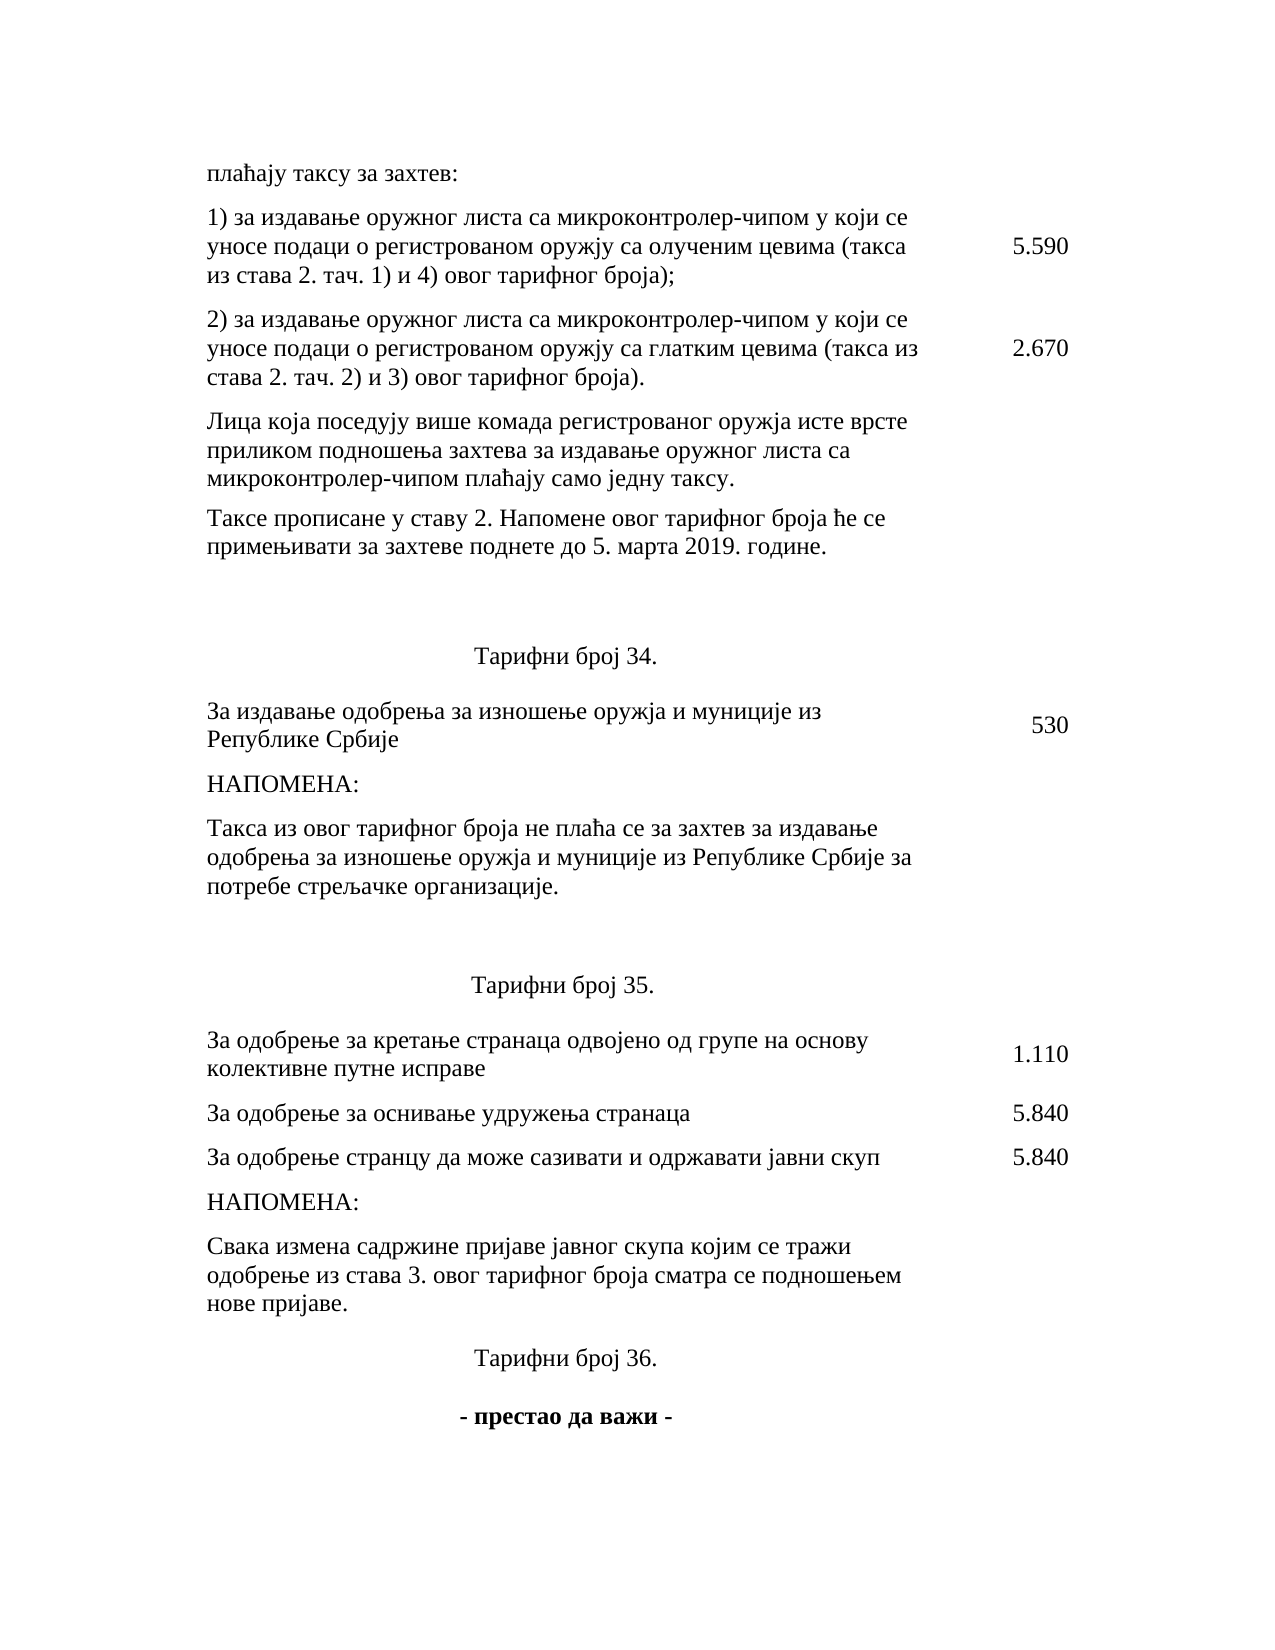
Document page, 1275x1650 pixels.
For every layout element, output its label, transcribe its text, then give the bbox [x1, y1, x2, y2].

table_cell За одобрење за оснивање удружења странаца [199, 1090, 933, 1134]
table_cell НАПОМЕНА: [199, 761, 933, 805]
table_cell Тарифни број 34. [199, 623, 933, 688]
table_cell [933, 398, 1076, 578]
table_cell Такса из овог тарифног броја не плаћа се за захтев за издавање одобрења за изношење оружја и муниције из Републике Србије за потребе стрељачке организације. [199, 805, 933, 907]
table_cell [933, 907, 1076, 952]
table_cell Лица која поседују више комада регистрованог оружја исте врсте приликом подношења захтева за издавање оружног листа са микроконтролер-чипом плаћају само једну таксу. Таксе прописане у ставу 2. Напомене овог тарифног броја ће се примењивати за захтеве поднете до 5. марта 2019. године. [199, 398, 933, 578]
table_cell [199, 907, 933, 952]
table_cell [933, 761, 1076, 805]
table_cell [933, 805, 1076, 907]
table_cell 2) за издавање оружног листа са микроконтролер-чипом у који се уносе подаци о регистрованом оружју са глатким цевима (такса из става 2. тач. 2) и 3) овог тарифног броја). [199, 296, 933, 398]
table_cell [199, 578, 933, 623]
table_cell За одобрење за кретање странаца одвојено од групе на основу колективне путне исправе [199, 1017, 933, 1090]
table_cell 530 [933, 688, 1076, 761]
table_cell 1) за издавање оружног листа са микроконтролер-чипом у који се уносе подаци о регистрованом оружју са олученим цевима (такса из става 2. тач. 1) и 4) овог тарифног броја); [199, 194, 933, 296]
table_cell НАПОМЕНА: [199, 1179, 933, 1223]
table_cell плаћају таксу за захтев: [199, 150, 933, 194]
table_cell 1.110 [933, 1017, 1076, 1090]
table_cell [933, 1179, 1076, 1223]
table_cell [933, 578, 1076, 623]
table_cell [933, 952, 1076, 1017]
table_cell [933, 1325, 1076, 1448]
table_cell 5.590 [933, 194, 1076, 296]
table_cell Свака измена садржине пријаве јавног скупа којим се тражи одобрење из става 3. овог тарифног броја сматра се подношењем нове пријаве. [199, 1223, 933, 1325]
table_cell За одобрење странцу да може сазивати и одржавати јавни скуп [199, 1134, 933, 1179]
table_cell [933, 1223, 1076, 1325]
table_cell За издавање одобрења за изношење оружја и муниције из Републике Србије [199, 688, 933, 761]
table_cell [933, 150, 1076, 194]
table_cell [933, 623, 1076, 688]
table_cell 5.840 [933, 1134, 1076, 1179]
table_cell Тарифни број 35. [199, 952, 933, 1017]
table_cell 2.670 [933, 296, 1076, 398]
table_cell Тарифни број 36. - престао да важи - [199, 1325, 933, 1448]
table_cell 5.840 [933, 1090, 1076, 1134]
